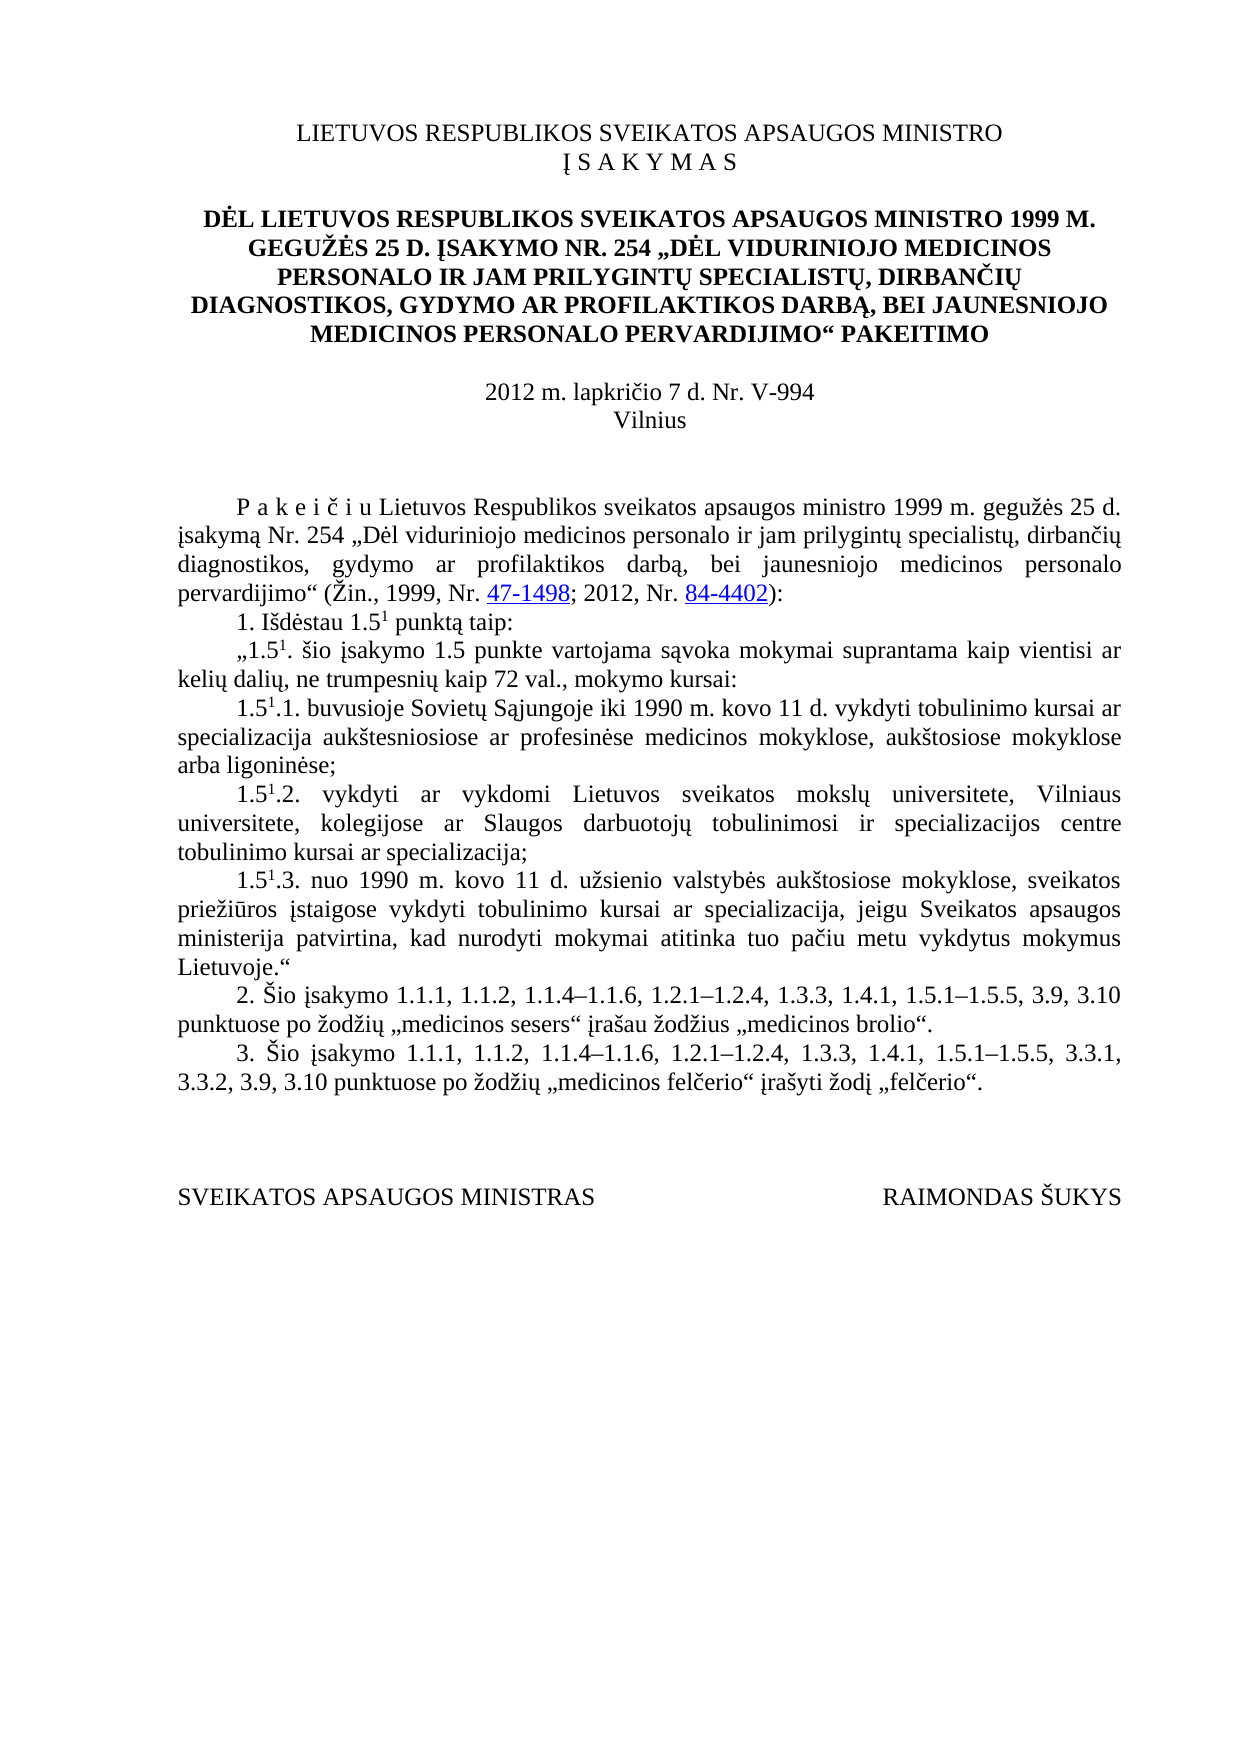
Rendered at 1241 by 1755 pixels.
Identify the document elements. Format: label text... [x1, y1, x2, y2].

text 2012 m. lapkričio 7 d. Nr. V-994 [177, 377, 1122, 406]
text 1.51.2. vykdyti ar vykdomi Lietuvos sveikatos mokslų universitete, Vilniaus universitete, kolegijose ar Slaugos darbuotojų tobulinimosi ir specializacijos centre tobulinimo kursai ar specializacija; [177, 779, 1122, 866]
text 1. Išdėstau 1.51 punktą taip: [177, 607, 1122, 636]
text 3. Šio įsakymo 1.1.1, 1.1.2, 1.1.4–1.1.6, 1.2.1–1.2.4, 1.3.3, 1.4.1, 1.5.1–1.5.5, 3.3.1, 3.3.2, 3.9, 3.10 punktuose po žodžių „medicinos felčerio“ įrašyti žodį „felčerio“. [177, 1038, 1122, 1096]
text SVEIKATOS APSAUGOS MINISTRAS RAIMONDAS ŠUKYS [177, 1182, 1122, 1211]
text 2. Šio įsakymo 1.1.1, 1.1.2, 1.1.4–1.1.6, 1.2.1–1.2.4, 1.3.3, 1.4.1, 1.5.1–1.5.5, 3.9, 3.10 punktuose po žodžių „medicinos sesers“ įrašau žodžius „medicinos brolio“. [177, 981, 1122, 1038]
text Vilnius [177, 406, 1122, 434]
text 1.51.1. buvusioje Sovietų Sąjungoje iki 1990 m. kovo 11 d. vykdyti tobulinimo kursai ar specializacija aukštesniosiose ar profesinėse medicinos mokyklose, aukštosiose mokyklose arba ligoninėse; [177, 693, 1122, 779]
text P a k e i č i u Lietuvos Respublikos sveikatos apsaugos ministro 1999 m. gegužės 25 d. įsakymą Nr. 254 „Dėl viduriniojo medicinos personalo ir jam prilygintų specialistų, dirbančių diagnostikos, gydymo ar profilaktikos darbą, bei jaunesniojo medicinos personalo pervardijimo“ (Žin., 1999, Nr. 47-1498; 2012, Nr. 84-4402): [177, 492, 1122, 607]
text DĖL LIETUVOS RESPUBLIKOS SVEIKATOS APSAUGOS MINISTRO 1999 m. GEGUŽĖS 25 d. ĮSAKYMO Nr. 254 „DĖL VIDURINIOJO MEDICINOS PERSONALO IR JAM PRILYGINTŲ SPECIALISTŲ, DIRBANČIŲ DIAGNOSTIKOS, GYDYMO AR PROFILAKTIKOS DARBĄ, BEI JAUNESNIOJO MEDICINOS PERSONALO PERVARDIJIMO“ PAKEITIMO [177, 204, 1122, 348]
text LIETUVOS RESPUBLIKOS SVEIKATOS APSAUGOS MINISTRO [177, 118, 1122, 147]
text Į S A K Y M A S [177, 147, 1122, 176]
text 1.51.3. nuo 1990 m. kovo 11 d. užsienio valstybės aukštosiose mokyklose, sveikatos priežiūros įstaigose vykdyti tobulinimo kursai ar specializacija, jeigu Sveikatos apsaugos ministerija patvirtina, kad nurodyti mokymai atitinka tuo pačiu metu vykdytus mokymus Lietuvoje.“ [177, 866, 1122, 981]
text „1.51. šio įsakymo 1.5 punkte vartojama sąvoka mokymai suprantama kaip vientisi ar kelių dalių, ne trumpesnių kaip 72 val., mokymo kursai: [177, 636, 1122, 693]
